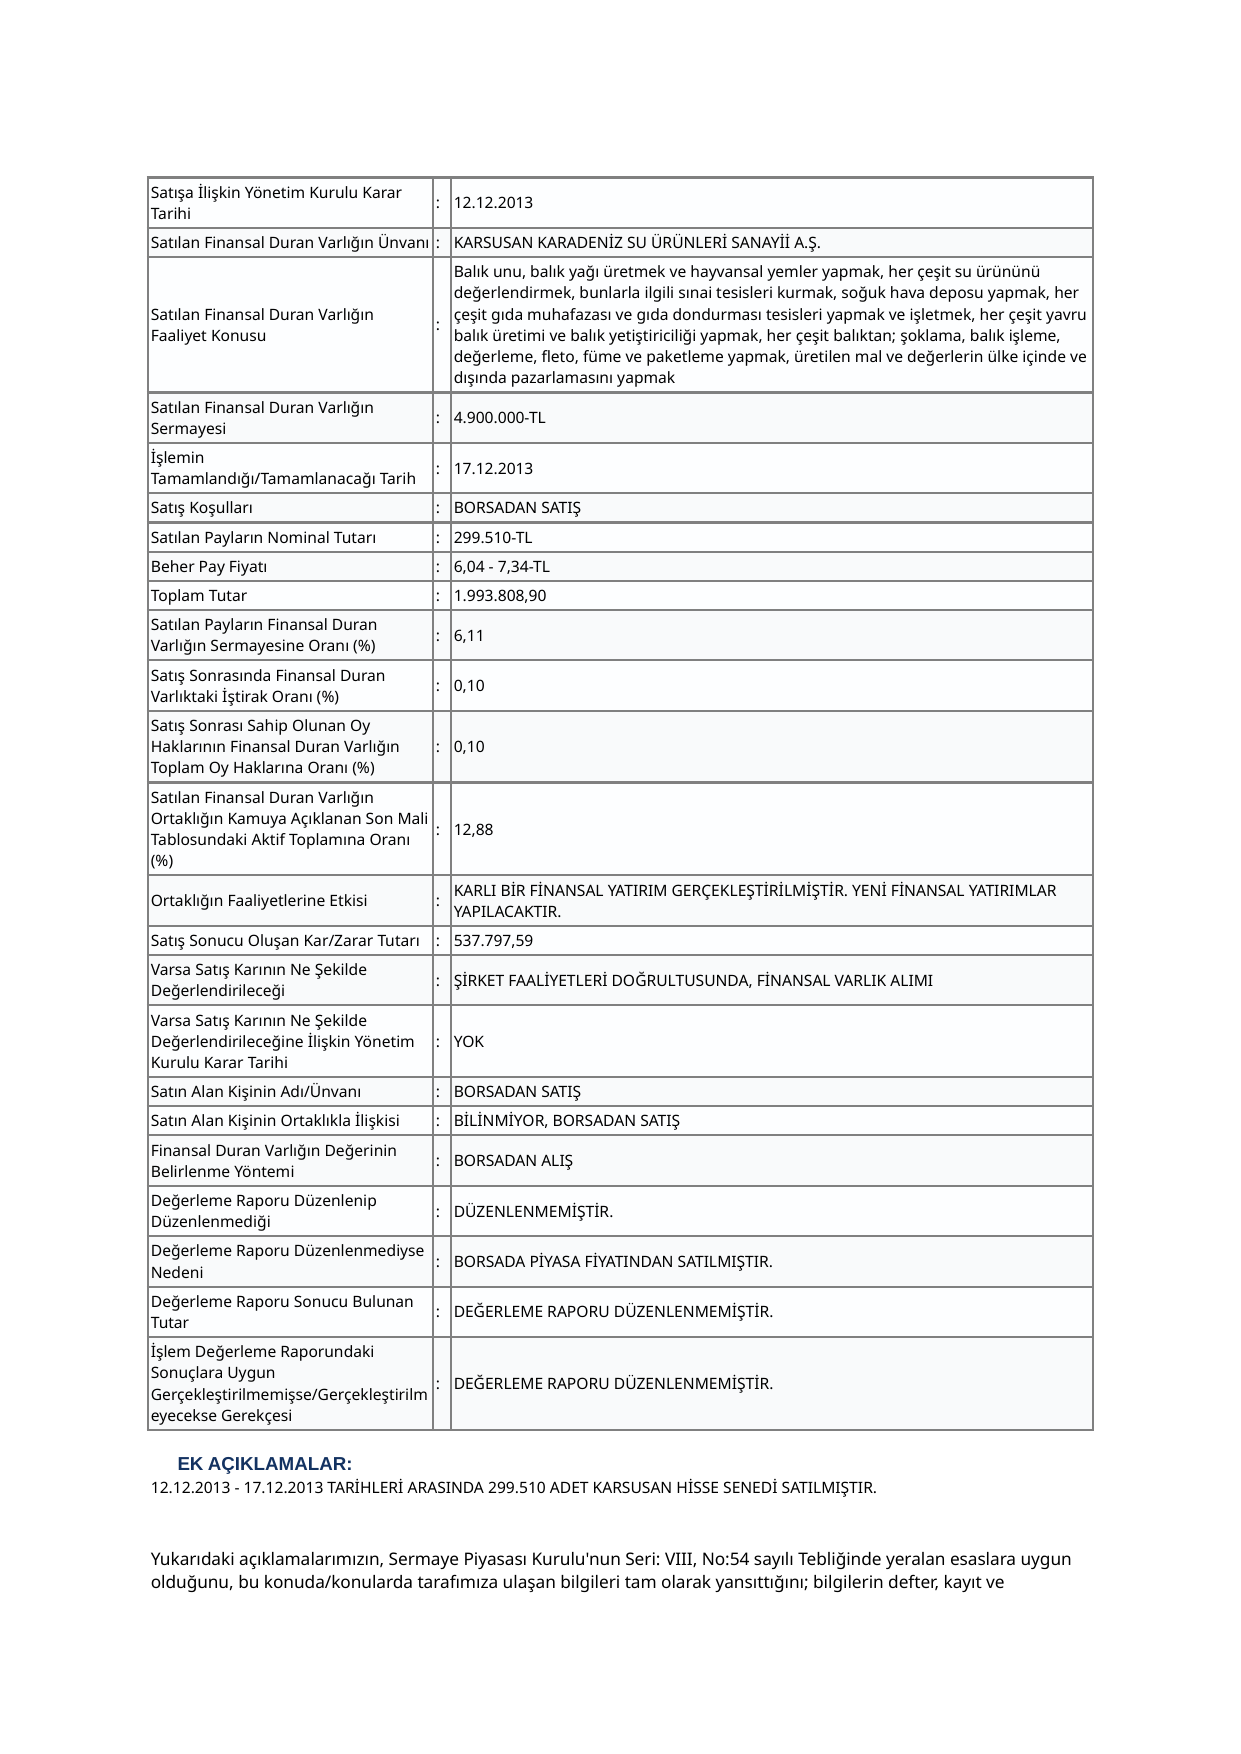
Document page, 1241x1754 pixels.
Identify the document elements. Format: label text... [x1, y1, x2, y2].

table_cell BİLİNMİYOR, BORSADAN SATIŞ [452, 1107, 1092, 1134]
table_cell YOK [452, 1006, 1092, 1076]
table_cell Balık unu, balık yağı üretmek ve hayvansal yemler yapmak, her çeşit su ürününü değerlendirmek, bunlarla ilgili sınai tesisleri kurmak, soğuk hava deposu yapmak, her çeşit gıda muhafazası ve gıda dondurması tesisleri yapmak ve işletmek, her çeşit yavru balık üretimi ve balık yetiştiriciliği yapmak, her çeşit balıktan; şoklama, balık işleme, değerleme, fleto, füme ve paketleme yapmak, üretilen mal ve değerlerin ülke içinde ve dışında pazarlamasını yapmak [452, 258, 1092, 391]
table_cell : [434, 927, 450, 954]
table_cell Finansal Duran Varlığın Değerinin Belirlenme Yöntemi [149, 1136, 432, 1185]
table_cell : [434, 1237, 450, 1286]
table_cell : [434, 1187, 450, 1235]
table_cell 4.900.000-TL [452, 394, 1092, 442]
table_cell : [434, 1136, 450, 1185]
table_cell 537.797,59 [452, 927, 1092, 954]
table_cell Satılan Finansal Duran Varlığın Ünvanı [149, 229, 432, 256]
table_cell Satış Sonucu Oluşan Kar/Zarar Tutarı [149, 927, 432, 954]
table_cell 299.510-TL [452, 524, 1092, 551]
table_cell Satılan Finansal Duran Varlığın Sermayesi [149, 394, 432, 442]
table_cell KARLI BİR FİNANSAL YATIRIM GERÇEKLEŞTİRİLMİŞTİR. YENİ FİNANSAL YATIRIMLAR YAPILACAKTIR. [452, 876, 1092, 925]
table_cell Satın Alan Kişinin Ortaklıkla İlişkisi [149, 1107, 432, 1134]
table_cell Değerleme Raporu Düzenlenip Düzenlenmediği [149, 1187, 432, 1235]
table_cell DEĞERLEME RAPORU DÜZENLENMEMİŞTİR. [452, 1338, 1092, 1429]
table_cell BORSADAN SATIŞ [452, 494, 1092, 521]
table_cell Satış Sonrası Sahip Olunan Oy Haklarının Finansal Duran Varlığın Toplam Oy Haklarına Oranı (%) [149, 712, 432, 781]
table_cell : [434, 1006, 450, 1076]
table_cell Toplam Tutar [149, 582, 432, 609]
table_cell : [434, 661, 450, 710]
table_cell Satın Alan Kişinin Adı/Ünvanı [149, 1078, 432, 1105]
table_cell : [434, 524, 450, 551]
table_cell : [434, 553, 450, 580]
table_cell : [434, 444, 450, 492]
table_cell Değerleme Raporu Düzenlenmediyse Nedeni [149, 1237, 432, 1286]
text EK AÇIKLAMALAR: [148, 1431, 1093, 1474]
table_cell Ortaklığın Faaliyetlerine Etkisi [149, 876, 432, 925]
table_cell Satılan Finansal Duran Varlığın Faaliyet Konusu [149, 258, 432, 391]
table_cell DEĞERLEME RAPORU DÜZENLENMEMİŞTİR. [452, 1288, 1092, 1336]
table_cell Varsa Satış Karının Ne Şekilde Değerlendirileceği [149, 956, 432, 1004]
table_cell : [434, 229, 450, 256]
table_cell 0,10 [452, 661, 1092, 710]
table_cell Satılan Finansal Duran Varlığın Ortaklığın Kamuya Açıklanan Son Mali Tablosundaki Aktif Toplamına Oranı (%) [149, 784, 432, 874]
table_cell : [434, 1078, 450, 1105]
table_cell Satış Sonrasında Finansal Duran Varlıktaki İştirak Oranı (%) [149, 661, 432, 710]
table_cell BORSADAN ALIŞ [452, 1136, 1092, 1185]
table_cell ŞİRKET FAALİYETLERİ DOĞRULTUSUNDA, FİNANSAL VARLIK ALIMI [452, 956, 1092, 1004]
table_cell 1.993.808,90 [452, 582, 1092, 609]
table_cell : [434, 1288, 450, 1336]
table_cell : [434, 494, 450, 521]
table_header Satışa İlişkin Yönetim Kurulu Karar Tarihi [149, 179, 432, 227]
table_cell 12,88 [452, 784, 1092, 874]
table_cell 17.12.2013 [452, 444, 1092, 492]
table_header 12.12.2013 - 17.12.2013 TARİHLERİ ARASINDA 299.510 ADET KARSUSAN HİSSE SENEDİ SATILMIŞTIR. [148, 1474, 1093, 1501]
table_cell DÜZENLENMEMİŞTİR. [452, 1187, 1092, 1235]
table_cell BORSADA PİYASA FİYATINDAN SATILMIŞTIR. [452, 1237, 1092, 1286]
table_cell Satılan Payların Nominal Tutarı [149, 524, 432, 551]
table_cell BORSADAN SATIŞ [452, 1078, 1092, 1105]
table_cell : [434, 1338, 450, 1429]
table_cell : [434, 394, 450, 442]
table_cell İşlem Değerleme Raporundaki Sonuçlara Uygun Gerçekleştirilmemişse/Gerçekleştirilmeyecekse Gerekçesi [149, 1338, 432, 1429]
table_cell : [434, 784, 450, 874]
table_cell : [434, 582, 450, 609]
table_cell : [434, 1107, 450, 1134]
table_header Yukarıdaki açıklamalarımızın, Sermaye Piyasası Kurulu'nun Seri: VIII, No:54 sayılı Tebliğinde yeralan esaslara uygun olduğunu, bu konuda/konularda tarafımıza ulaşan bilgileri tam olarak yansıttığını; bilgilerin defter, kayıt ve [148, 1544, 1093, 1597]
table_cell : [434, 956, 450, 1004]
table_cell Değerleme Raporu Sonucu Bulunan Tutar [149, 1288, 432, 1336]
table_cell KARSUSAN KARADENİZ SU ÜRÜNLERİ SANAYİİ A.Ş. [452, 229, 1092, 256]
table_cell Varsa Satış Karının Ne Şekilde Değerlendirileceğine İlişkin Yönetim Kurulu Karar Tarihi [149, 1006, 432, 1076]
table_cell İşlemin Tamamlandığı/Tamamlanacağı Tarih [149, 444, 432, 492]
table_cell : [434, 258, 450, 391]
table_cell Beher Pay Fiyatı [149, 553, 432, 580]
table_cell : [434, 611, 450, 659]
table_cell 0,10 [452, 712, 1092, 781]
table_cell Satış Koşulları [149, 494, 432, 521]
table_cell 6,04 - 7,34-TL [452, 553, 1092, 580]
table_cell : [434, 712, 450, 781]
table_header : [434, 179, 450, 227]
table_cell : [434, 876, 450, 925]
table_cell Satılan Payların Finansal Duran Varlığın Sermayesine Oranı (%) [149, 611, 432, 659]
table_cell 6,11 [452, 611, 1092, 659]
table_header 12.12.2013 [452, 179, 1092, 227]
